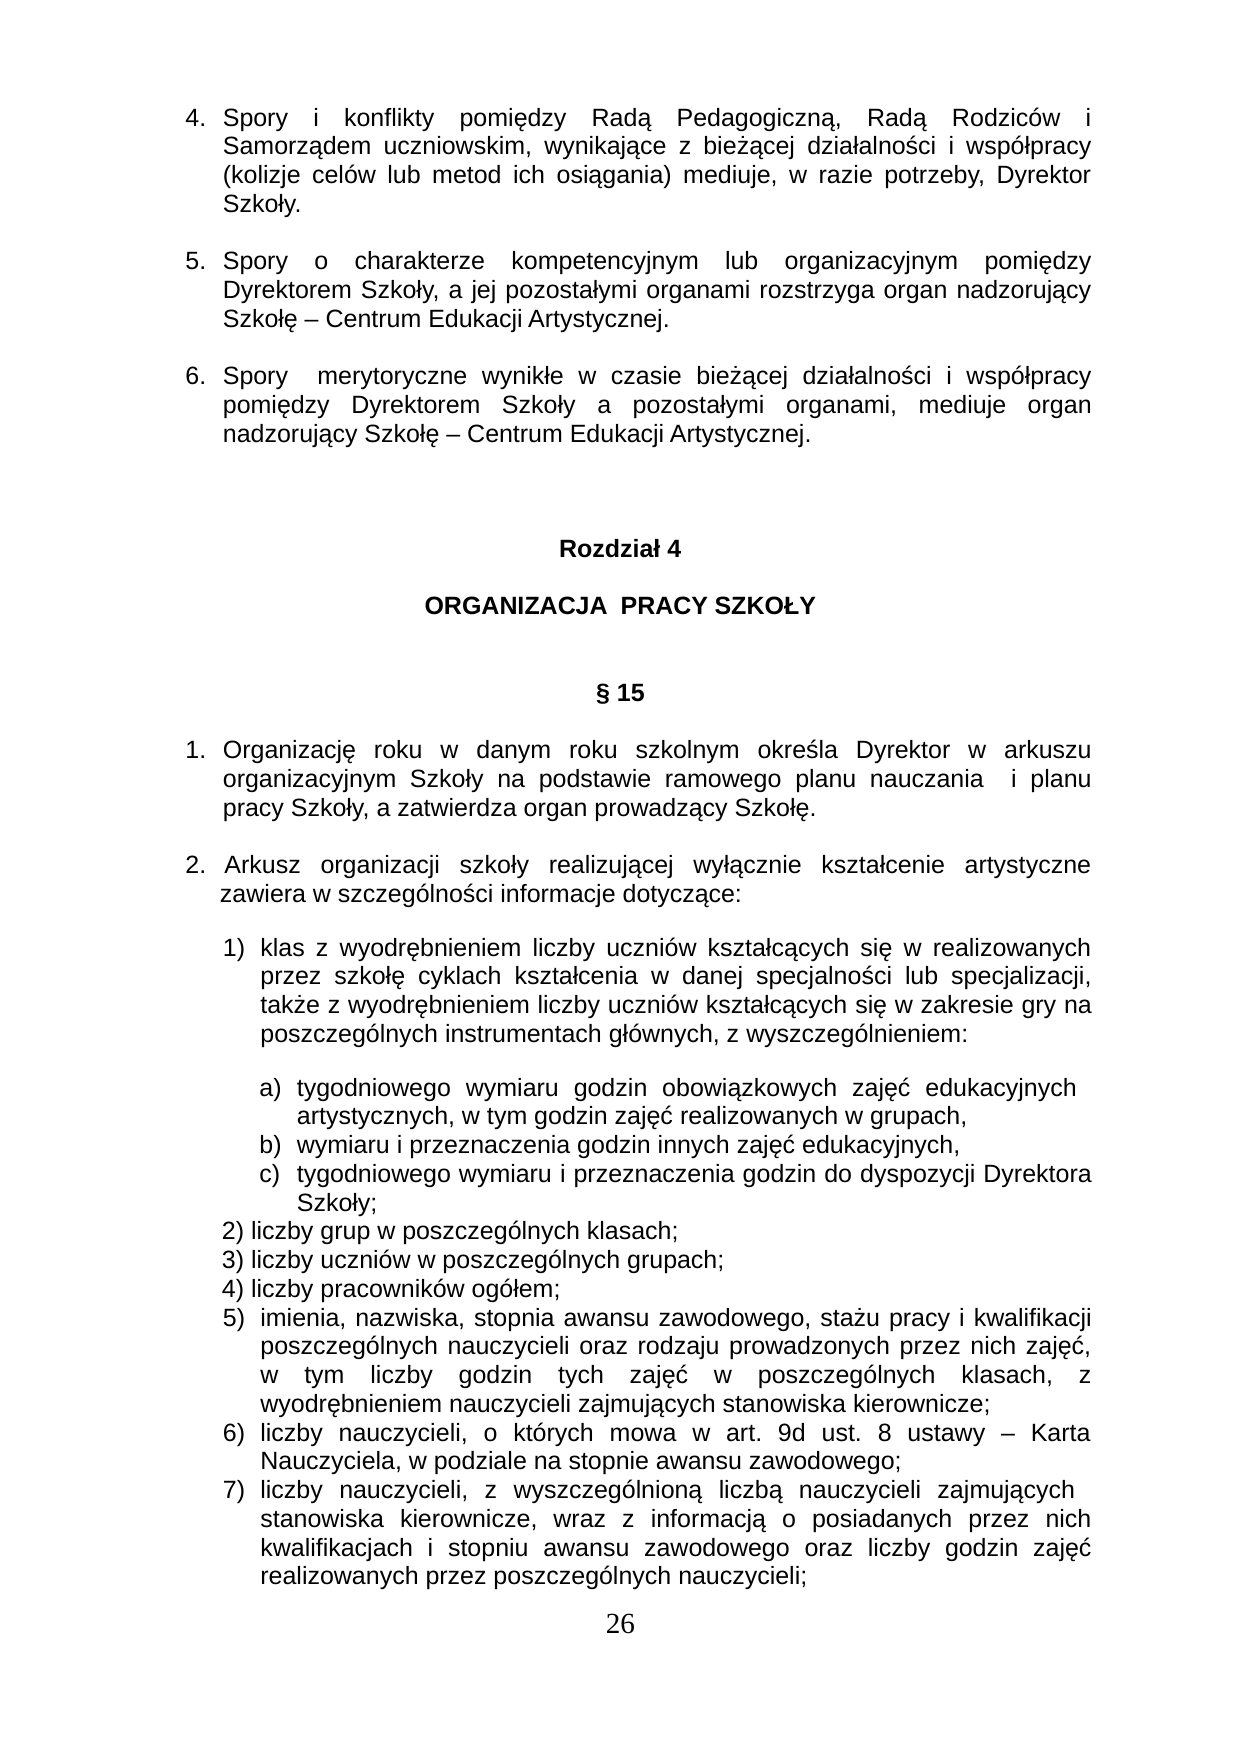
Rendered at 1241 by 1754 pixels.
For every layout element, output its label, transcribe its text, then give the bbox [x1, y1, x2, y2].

list Spory o charakterze kompetencyjnym lub organizacyjnym pomiędzy Dyrektorem Szkoły, a jej pozostałymi organami rozstrzyga organ nadzorujący Szkołę – Centrum Edukacji Artystycznej. [185, 246, 1092, 332]
text 4) liczby pracowników ogółem; [148, 1274, 1092, 1302]
list tygodniowego wymiaru i przeznaczenia godzin do dyspozycji Dyrektora Szkoły; [259, 1159, 1092, 1216]
list Organizację roku w danym roku szkolnym określa Dyrektor w arkuszu organizacyjnym Szkoły na podstawie ramowego planu nauczania i planu pracy Szkoły, a zatwierdza organ prowadzący Szkołę. [185, 735, 1092, 821]
list imienia, nazwiska, stopnia awansu zawodowego, stażu pracy i kwalifikacji poszczególnych nauczycieli oraz rodzaju prowadzonych przez nich zajęć, w tym liczby godzin tych zajęć w poszczególnych klasach, z wyodrębnieniem nauczycieli zajmujących stanowiska kierownicze; [223, 1302, 1092, 1417]
list liczby nauczycieli, z wyszczególnioną liczbą nauczycieli zajmujących stanowiska kierownicze, wraz z informacją o posiadanych przez nich kwalifikacjach i stopniu awansu zawodowego oraz liczby godzin zajęć realizowanych przez poszczególnych nauczycieli; [223, 1475, 1092, 1590]
list liczby nauczycieli, o których mowa w art. 9d ust. 8 ustawy – Karta Nauczyciela, w podziale na stopnie awansu zawodowego; [223, 1417, 1092, 1475]
list klas z wyodrębnieniem liczby uczniów kształcących się w realizowanych przez szkołę cyklach kształcenia w danej specjalności lub specjalizacji, także z wyodrębnieniem liczby uczniów kształcących się w zakresie gry na poszczególnych instrumentach głównych, z wyszczególnieniem: [223, 932, 1092, 1047]
list tygodniowego wymiaru godzin obowiązkowych zajęć edukacyjnych artystycznych, w tym godzin zajęć realizowanych w grupach, [259, 1072, 1092, 1130]
text 2. Arkusz organizacji szkoły realizującej wyłącznie kształcenie artystyczne zawiera w szczególności informacje dotyczące: [185, 850, 1092, 907]
text Rozdział 4 [148, 534, 1092, 562]
text § 15 [148, 677, 1092, 706]
text 2) liczby grup w poszczególnych klasach; [148, 1216, 1092, 1245]
list Spory merytoryczne wynikłe w czasie bieżącej działalności i współpracy pomiędzy Dyrektorem Szkoły a pozostałymi organami, mediuje organ nadzorujący Szkołę – Centrum Edukacji Artystycznej. [185, 361, 1092, 447]
list wymiaru i przeznaczenia godzin innych zajęć edukacyjnych, [259, 1130, 1092, 1159]
list Spory i konflikty pomiędzy Radą Pedagogiczną, Radą Rodziców i Samorządem uczniowskim, wynikające z bieżącej działalności i współpracy (kolizje celów lub metod ich osiągania) mediuje, w razie potrzeby, Dyrektor Szkoły. [185, 102, 1092, 217]
text ORGANIZACJA PRACY SZKOŁY [148, 591, 1092, 620]
text 3) liczby uczniów w poszczególnych grupach; [148, 1245, 1092, 1274]
